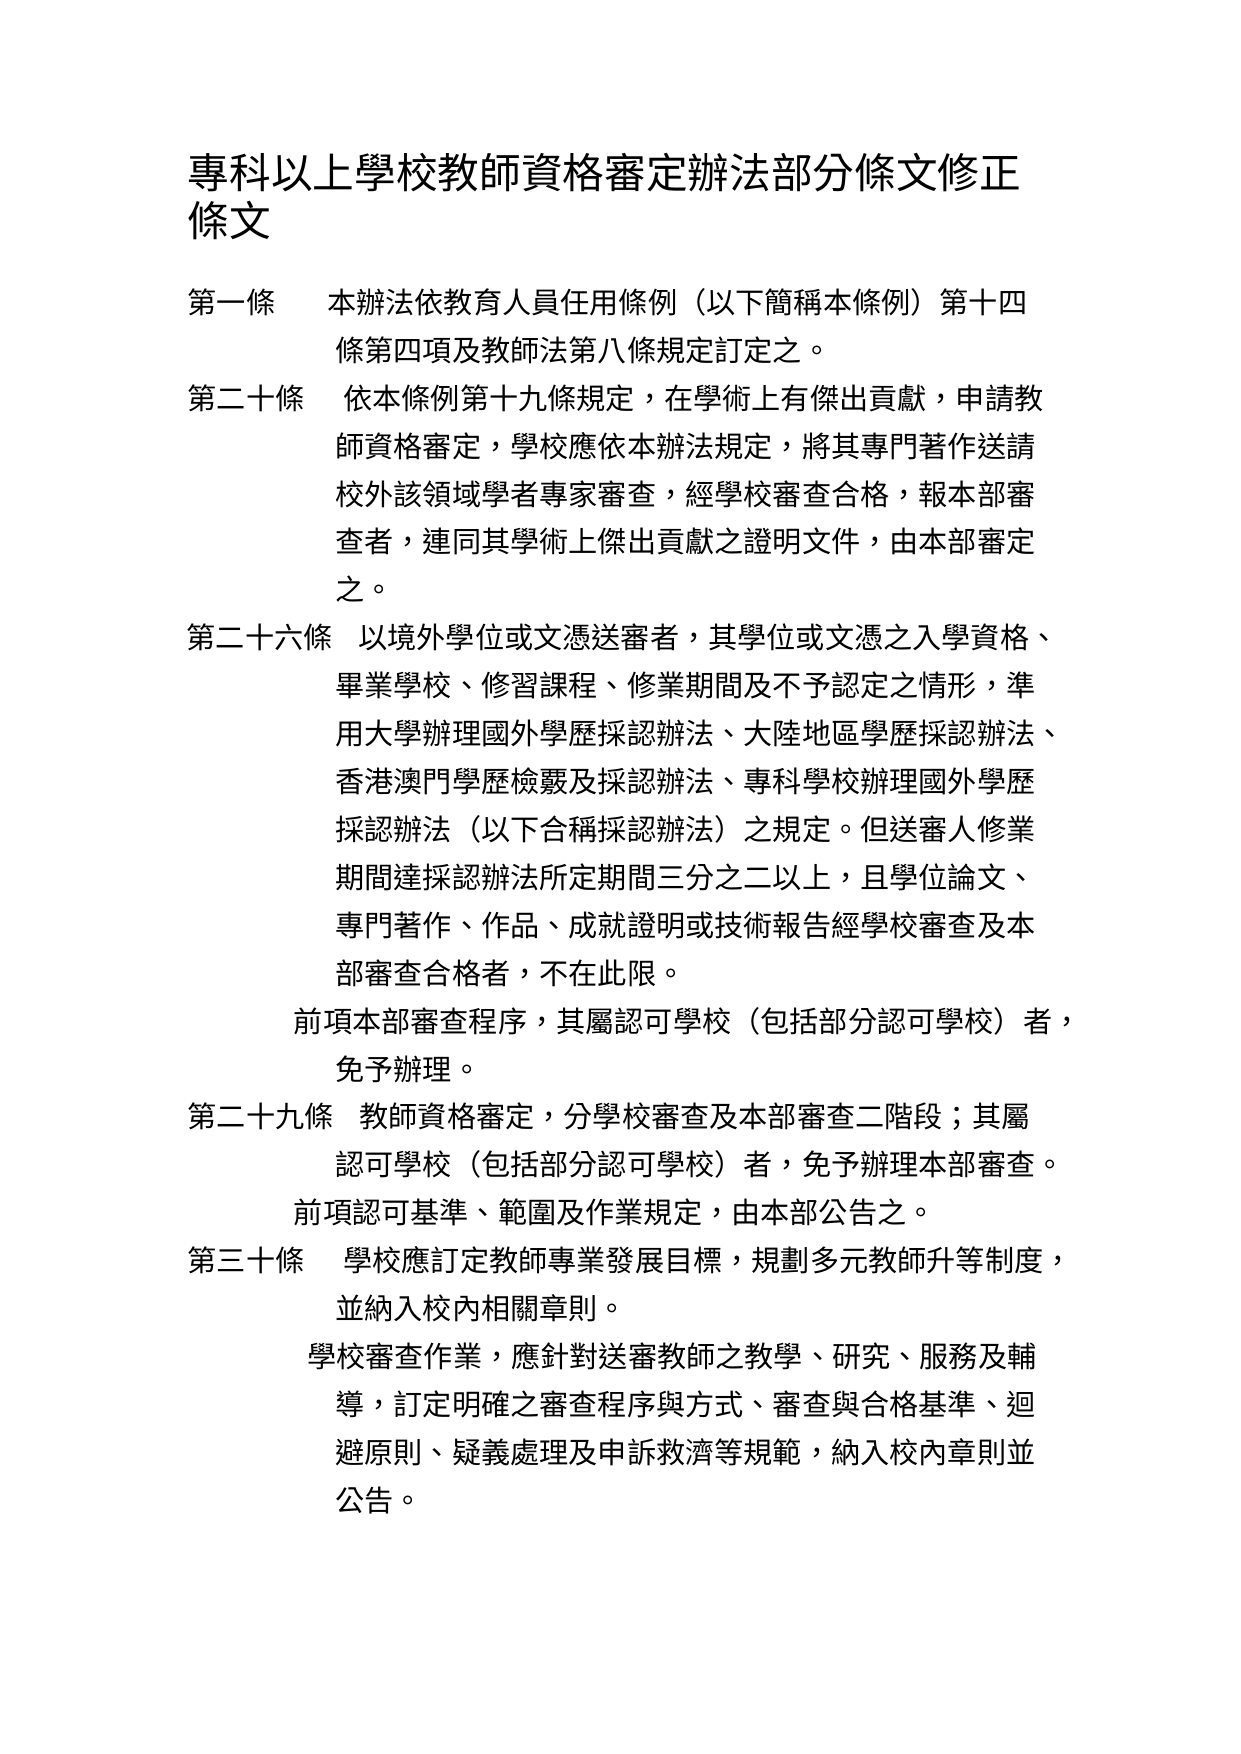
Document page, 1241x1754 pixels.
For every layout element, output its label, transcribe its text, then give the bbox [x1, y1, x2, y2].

text 第一條 本辦法依教育人員任用條例（以下簡稱本條例）第十四條第四項及教師法第八條規定訂定之。 [187, 275, 1053, 371]
text 第三十條 學校應訂定教師專業發展目標，規劃多元教師升等制度，並納入校內相關章則。 [187, 1233, 1053, 1329]
text 第二十六條 以境外學位或文憑送審者，其學位或文憑之入學資格、畢業學校、修習課程、修業期間及不予認定之情形，準用大學辦理國外學歷採認辦法、大陸地區學歷採認辦法、香港澳門學歷檢覈及採認辦法、專科學校辦理國外學歷採認辦法（以下合稱採認辦法）之規定。但送審人修業期間達採認辦法所定期間三分之二以上，且學位論文、專門著作、作品、成就證明或技術報告經學校審查及本部審查合格者，不在此限。 [186, 610, 1053, 994]
text 前項認可基準、範圍及作業規定，由本部公告之。 [187, 1185, 1053, 1233]
text 專科以上學校教師資格審定辦法部分條文修正條文 [187, 150, 1053, 246]
text 第二十九條 教師資格審定，分學校審查及本部審查二階段；其屬認可學校（包括部分認可學校）者，免予辦理本部審查。 [187, 1089, 1053, 1185]
text 第二十條 依本條例第十九條規定，在學術上有傑出貢獻，申請教師資格審定，學校應依本辦法規定，將其專門著作送請校外該領域學者專家審查，經學校審查合格，報本部審查者，連同其學術上傑出貢獻之證明文件，由本部審定之。 [187, 371, 1053, 610]
text 學校審查作業，應針對送審教師之教學、研究、服務及輔導，訂定明確之審查程序與方式、審查與合格基準、迴避原則、疑義處理及申訴救濟等規範，納入校內章則並公告。 [216, 1329, 1053, 1521]
text 前項本部審查程序，其屬認可學校（包括部分認可學校）者，免予辦理。 [187, 994, 1053, 1089]
